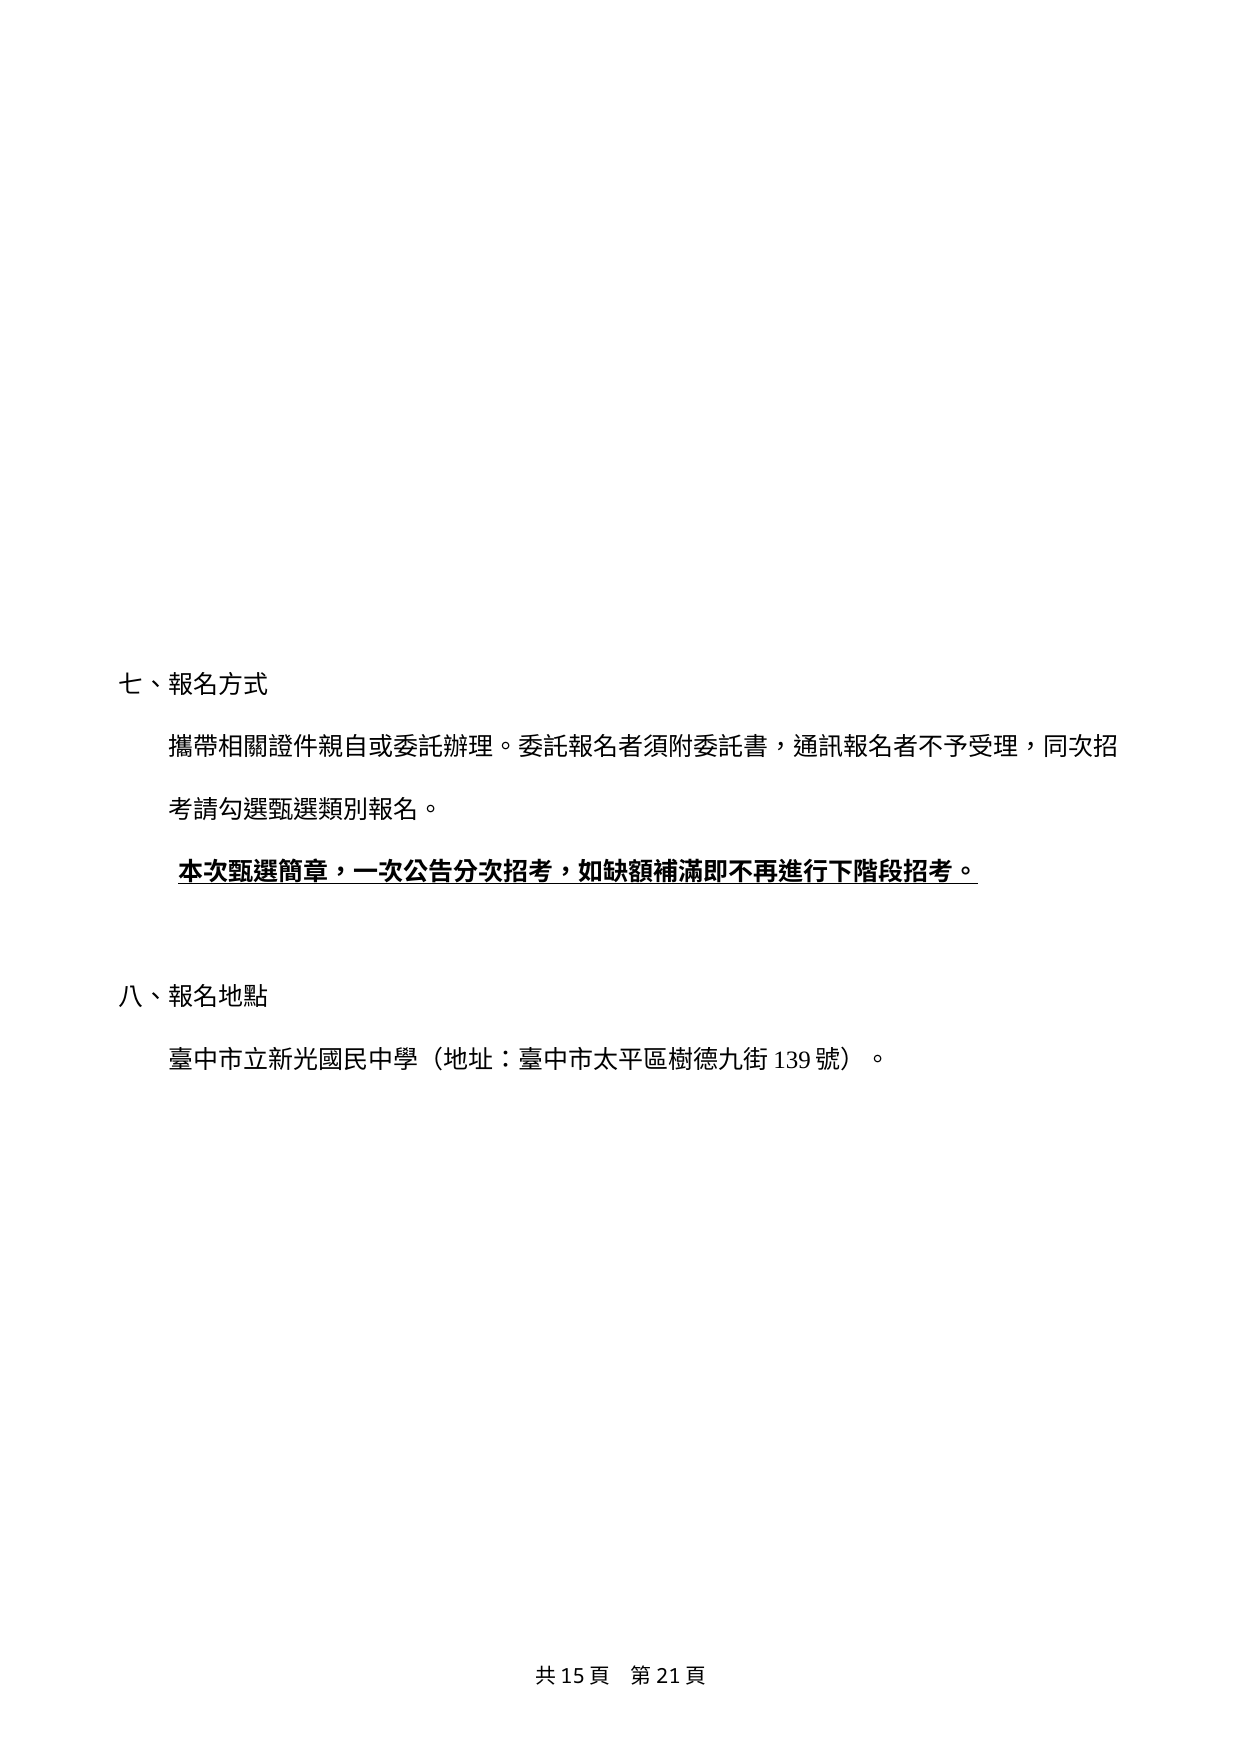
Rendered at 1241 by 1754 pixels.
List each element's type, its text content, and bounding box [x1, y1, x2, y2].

text 八、報名地點 臺中市立新光國民中學（地址：臺中市太平區樹德九街139號）。 [118, 953, 1122, 1078]
text 本次甄選簡章，一次公告分次招考，如缺額補滿即不再進行下階段招考。 [118, 828, 1122, 891]
text 七、報名方式 攜帶相關證件親自或委託辦理。委託報名者須附委託書，通訊報名者不予受理，同次招考請勾選甄選類別報名。 [118, 641, 1122, 828]
